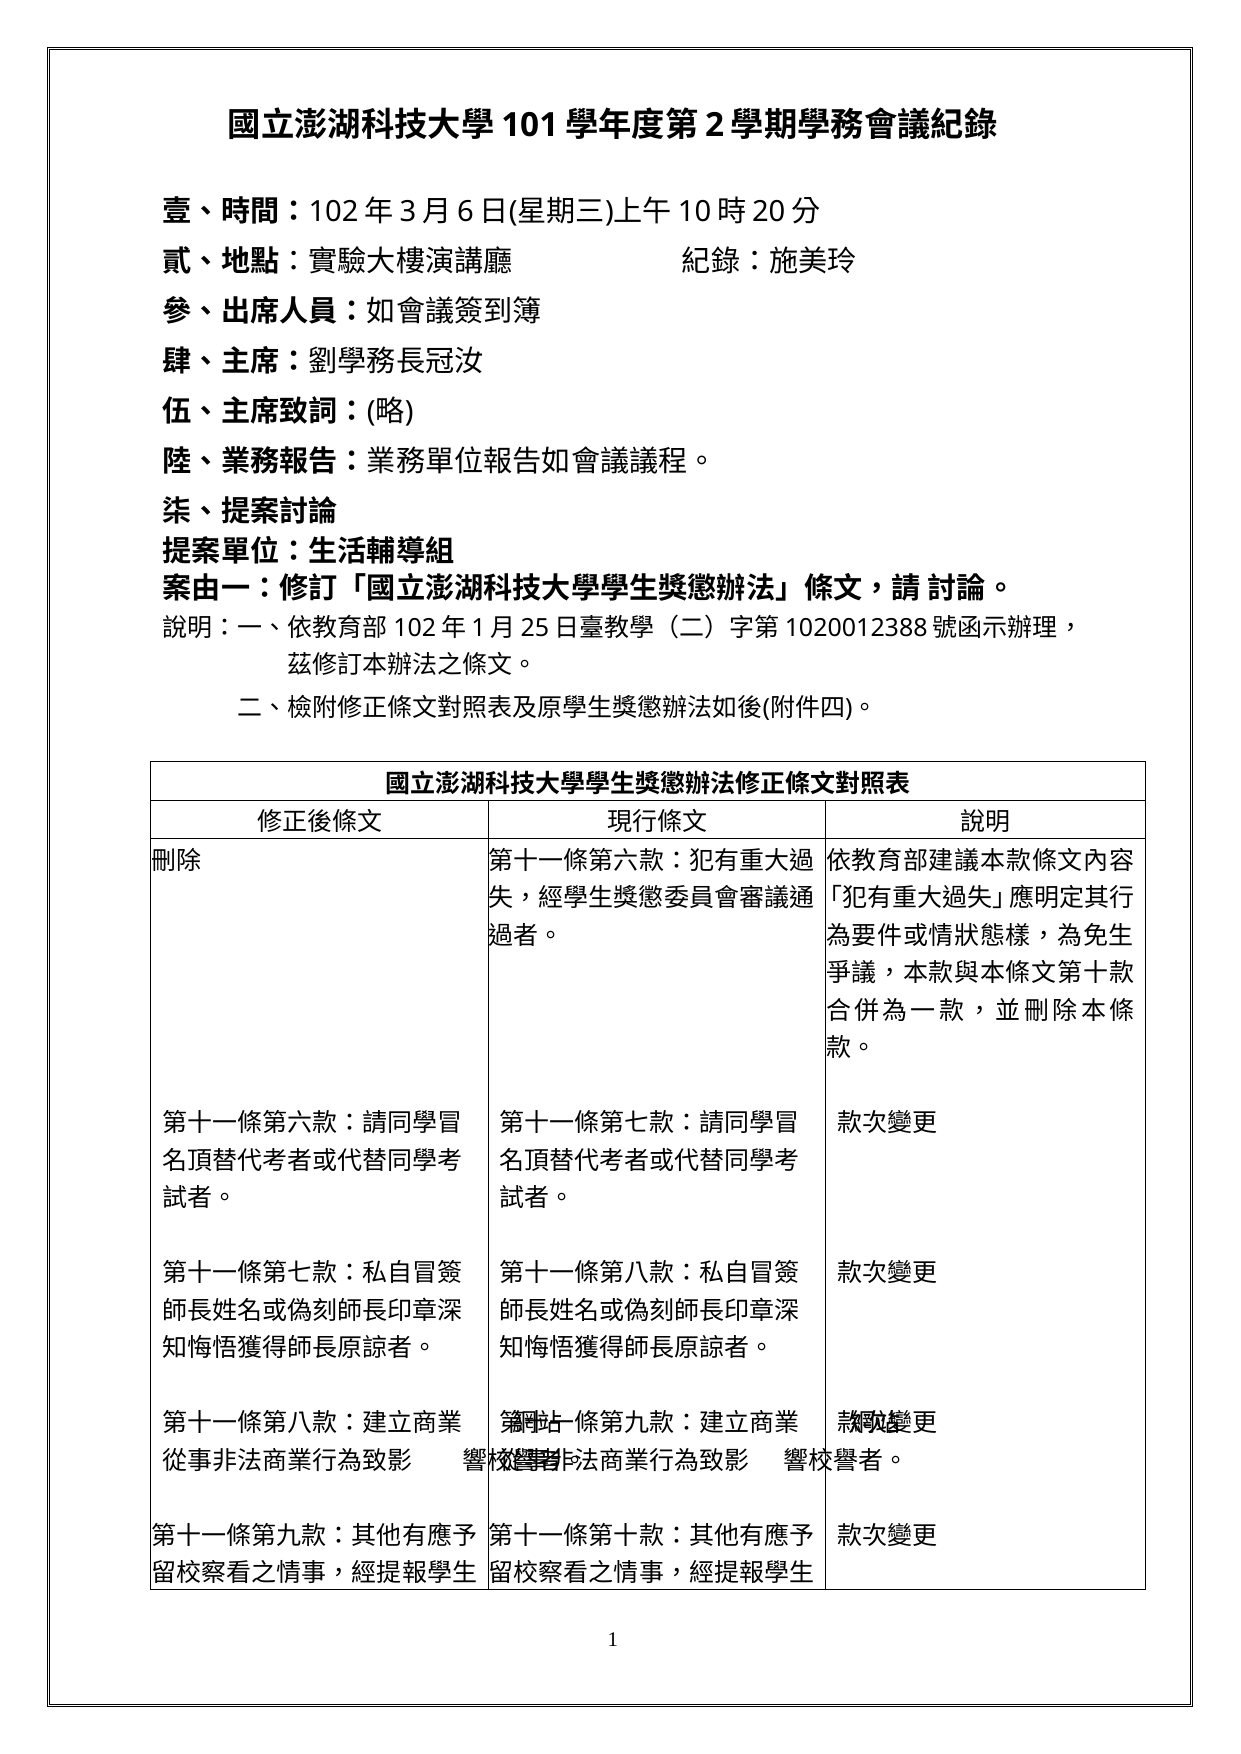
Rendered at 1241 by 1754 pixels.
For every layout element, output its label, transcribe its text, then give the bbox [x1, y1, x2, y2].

table_cell 刪除 第十一條第六款：請同學冒名頂替代考者或代替同學考試者。 第十一條第七款：私自冒簽師長姓名或偽刻師長印章深知悔悟獲得師長原諒者。 第十一條第八款：建立商業 網站從事非法商業行為致影 響校譽者。 第十一條第九款：其他有應予留校察看之情事，經提報學生獎懲委員會審議通過者。 [151, 839, 488, 1589]
table_cell 現行條文 [489, 801, 825, 838]
text 壹、時間：102年3月6日(星期三)上午10時20分 [162, 181, 1062, 231]
text 參、出席人員：如會議簽到簿 [162, 281, 1062, 331]
text 陸、業務報告：業務單位報告如會議議程。 [162, 431, 1062, 481]
text 貳、地點：實驗大樓演講廳 紀錄：施美玲 [162, 231, 1062, 281]
table_cell 第十一條第六款：犯有重大過失，經學生獎懲委員會審議通過者。 第十一條第七款：請同學冒名頂替代考者或代替同學考試者。 第十一條第八款：私自冒簽師長姓名或偽刻師長印章深知悔悟獲得師長原諒者。 第十一條第九款：建立商業 網站從事非法商業行為致影 響校譽者。 第十一條第十款：其他有應予留校察看之情事，經提報學生獎懲委員會審議通過者。 [489, 839, 825, 1589]
text 案由一：修訂「國立澎湖科技大學學生獎懲辦法」條文，請 討論。 [162, 569, 1062, 606]
text 肆、主席：劉學務長冠汝 [162, 331, 1062, 381]
text 說明：一、依教育部102年1月25日臺教學（二）字第1020012388號函示辦理，茲修訂本辦法之條文。 [162, 606, 1058, 681]
text 國立澎湖科技大學101學年度第2學期學務會議紀錄 [162, 106, 1062, 144]
table_cell 修正後條文 [151, 801, 488, 838]
table_header 國立澎湖科技大學學生獎懲辦法修正條文對照表 [151, 762, 1145, 800]
text 提案單位：生活輔導組 [162, 531, 1062, 569]
text 二、檢附修正條文對照表及原學生獎懲辦法如後(附件四)。 [162, 686, 1043, 724]
text 伍、主席致詞：(略) [162, 381, 1062, 431]
table_cell 依教育部建議本款條文內容「犯有重大過失」應明定其行為要件或情狀態樣，為免生爭議，本款與本條文第十款合併為一款，並刪除本條款。 款次變更 款次變更 款次變更 款次變更 [826, 839, 1145, 1589]
text 柒、提案討論 [162, 481, 1062, 531]
table_cell 說明 [826, 801, 1145, 838]
